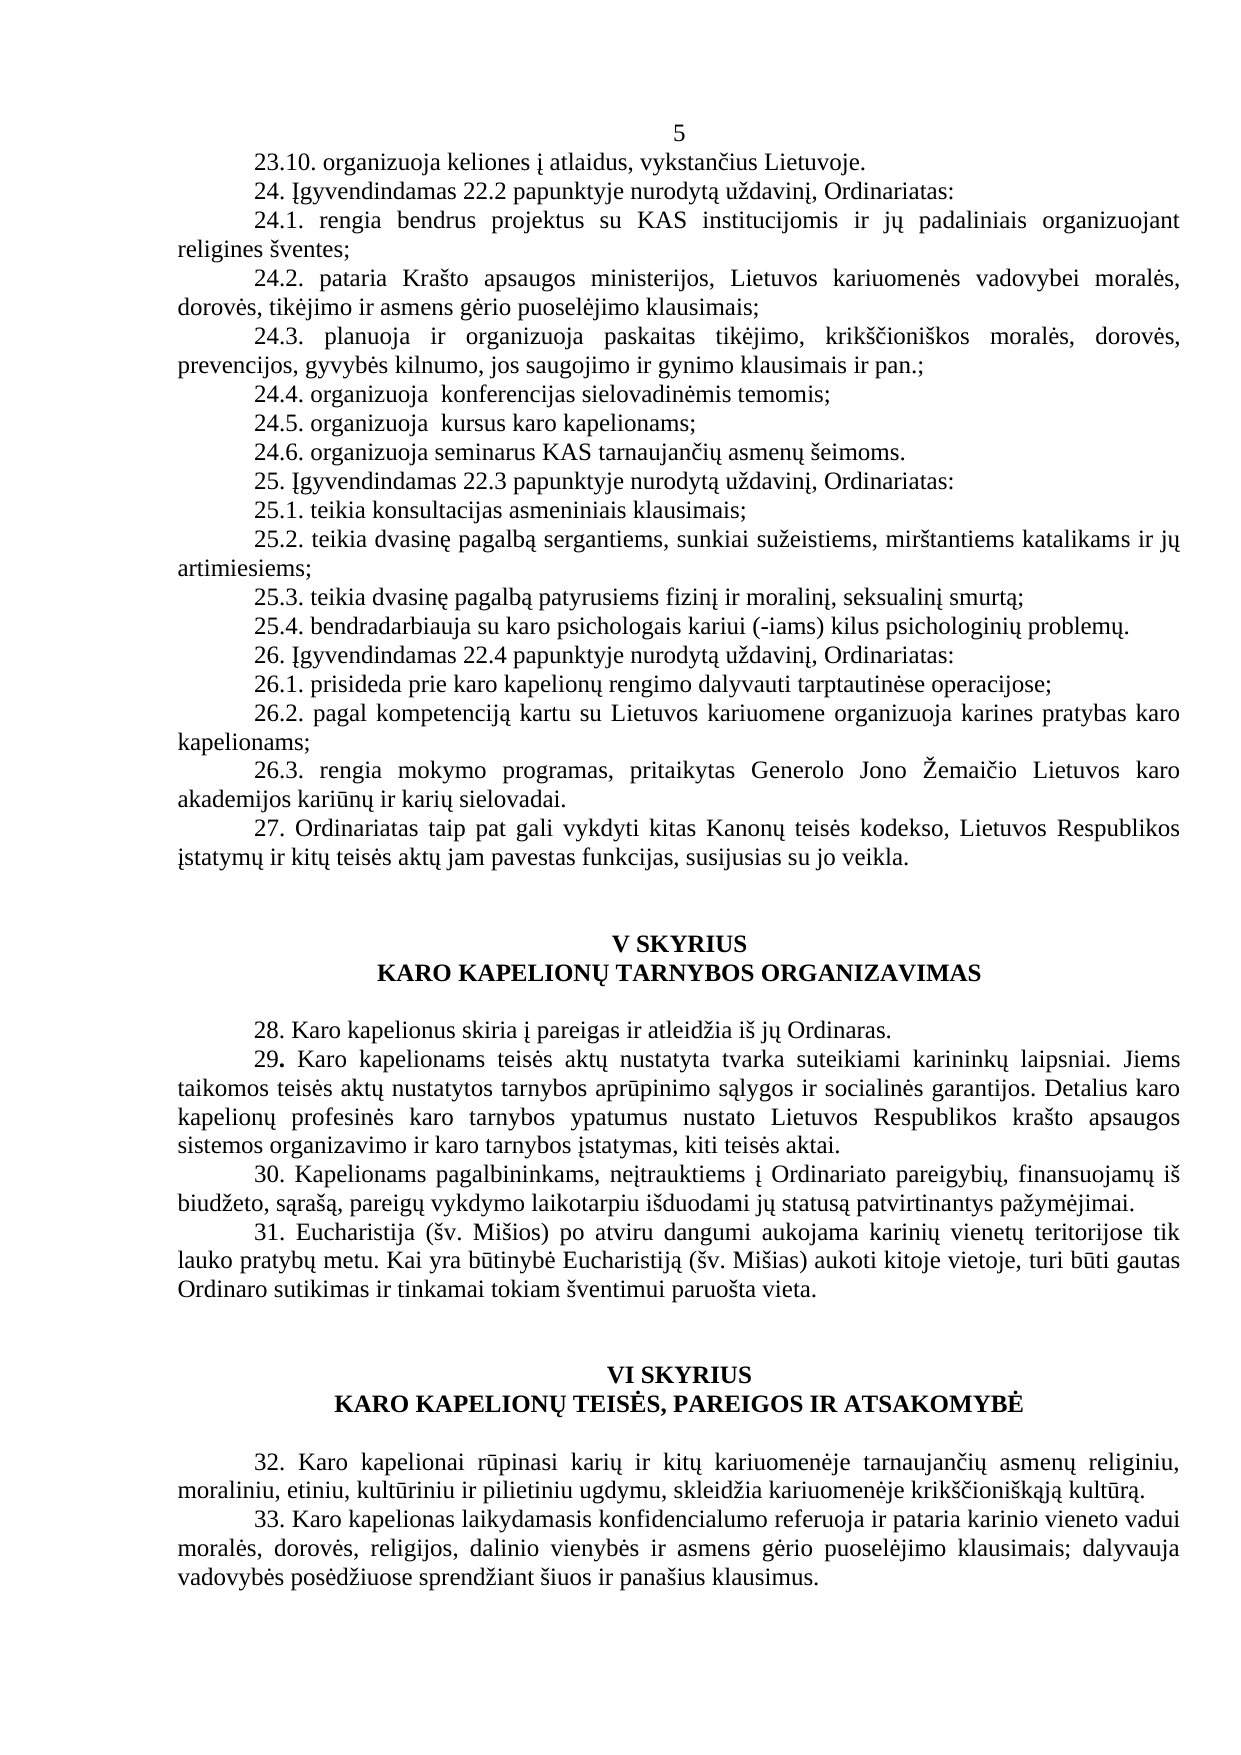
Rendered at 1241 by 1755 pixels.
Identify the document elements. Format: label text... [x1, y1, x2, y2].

text 25.1. teikia konsultacijas asmeniniais klausimais; [177, 495, 1181, 524]
text vi SKYRIUS [177, 1360, 1181, 1389]
text 23.10. organizuoja keliones į atlaidus, vykstančius Lietuvoje. [177, 148, 1181, 177]
text 24.2. pataria Krašto apsaugos ministerijos, Lietuvos kariuomenės vadovybei moralės, dorovės, tikėjimo ir asmens gėrio puoselėjimo klausimais; [177, 263, 1181, 321]
text 26. Įgyvendindamas 22.4 papunktyje nurodytą uždavinį, Ordinariatas: [177, 640, 1181, 669]
text 24.3. planuoja ir organizuoja paskaitas tikėjimo, krikščioniškos moralės, dorovės, prevencijos, gyvybės kilnumo, jos saugojimo ir gynimo klausimais ir pan.; [177, 321, 1181, 379]
text 26.1. prisideda prie karo kapelionų rengimo dalyvauti tarptautinėse operacijose; [177, 669, 1181, 698]
text 30. Kapelionams pagalbininkams, neįtrauktiems į Ordinariato pareigybių, finansuojamų iš biudžeto, sąrašą, pareigų vykdymo laikotarpiu išduodami jų statusą patvirtinantys pažymėjimai. [177, 1159, 1181, 1217]
text 24.5. organizuoja kursus karo kapelionams; [177, 408, 1181, 437]
text 28. Karo kapelionus skiria į pareigas ir atleidžia iš jų Ordinaras. [177, 1015, 1181, 1044]
text 24. Įgyvendindamas 22.2 papunktyje nurodytą uždavinį, Ordinariatas: [177, 177, 1181, 206]
text V SKYRIUS [177, 929, 1181, 958]
text 24.6. organizuoja seminarus KAS tarnaujančių asmenų šeimoms. [177, 437, 1181, 466]
text 25.3. teikia dvasinę pagalbą patyrusiems fizinį ir moralinį, seksualinį smurtą; [177, 582, 1181, 611]
text 25.2. teikia dvasinę pagalbą sergantiems, sunkiai sužeistiems, mirštantiems katalikams ir jų artimiesiems; [177, 524, 1181, 582]
text 25.4. bendradarbiauja su karo psichologais kariui (-iams) kilus psichologinių problemų. [177, 611, 1181, 640]
text KARO KAPELIONŲ TEISĖS, PAREIGOS IR ATSAKOMYBĖ [177, 1389, 1181, 1418]
text 27. Ordinariatas taip pat gali vykdyti kitas Kanonų teisės kodekso, Lietuvos Respublikos įstatymų ir kitų teisės aktų jam pavestas funkcijas, susijusias su jo veikla. [177, 814, 1181, 872]
text 29. Karo kapelionams teisės aktų nustatyta tvarka suteikiami karininkų laipsniai. Jiems taikomos teisės aktų nustatytos tarnybos aprūpinimo sąlygos ir socialinės garantijos. Detalius karo kapelionų profesinės karo tarnybos ypatumus nustato Lietuvos Respublikos krašto apsaugos sistemos organizavimo ir karo tarnybos įstatymas, kiti teisės aktai. [177, 1044, 1181, 1159]
text KARO KAPELIONŲ TARNYBOS ORGANIZAVIMAS [177, 958, 1181, 987]
text 26.3. rengia mokymo programas, pritaikytas Generolo Jono Žemaičio Lietuvos karo akademijos kariūnų ir karių sielovadai. [177, 756, 1181, 814]
text 24.4. organizuoja konferencijas sielovadinėmis temomis; [177, 379, 1181, 408]
text 31. Eucharistija (šv. Mišios) po atviru dangumi aukojama karinių vienetų teritorijose tik lauko pratybų metu. Kai yra būtinybė Eucharistiją (šv. Mišias) aukoti kitoje vietoje, turi būti gautas Ordinaro sutikimas ir tinkamai tokiam šventimui paruošta vieta. [177, 1217, 1181, 1303]
text 24.1. rengia bendrus projektus su KAS institucijomis ir jų padaliniais organizuojant religines šventes; [177, 206, 1181, 263]
text 33. Karo kapelionas laikydamasis konfidencialumo referuoja ir pataria karinio vieneto vadui moralės, dorovės, religijos, dalinio vienybės ir asmens gėrio puoselėjimo klausimais; dalyvauja vadovybės posėdžiuose sprendžiant šiuos ir panašius klausimus. [177, 1504, 1181, 1590]
text 32. Karo kapelionai rūpinasi karių ir kitų kariuomenėje tarnaujančių asmenų religiniu, moraliniu, etiniu, kultūriniu ir pilietiniu ugdymu, skleidžia kariuomenėje krikščioniškąją kultūrą. [177, 1447, 1181, 1504]
text 26.2. pagal kompetenciją kartu su Lietuvos kariuomene organizuoja karines pratybas karo kapelionams; [177, 698, 1181, 756]
text 25. Įgyvendindamas 22.3 papunktyje nurodytą uždavinį, Ordinariatas: [177, 466, 1181, 495]
